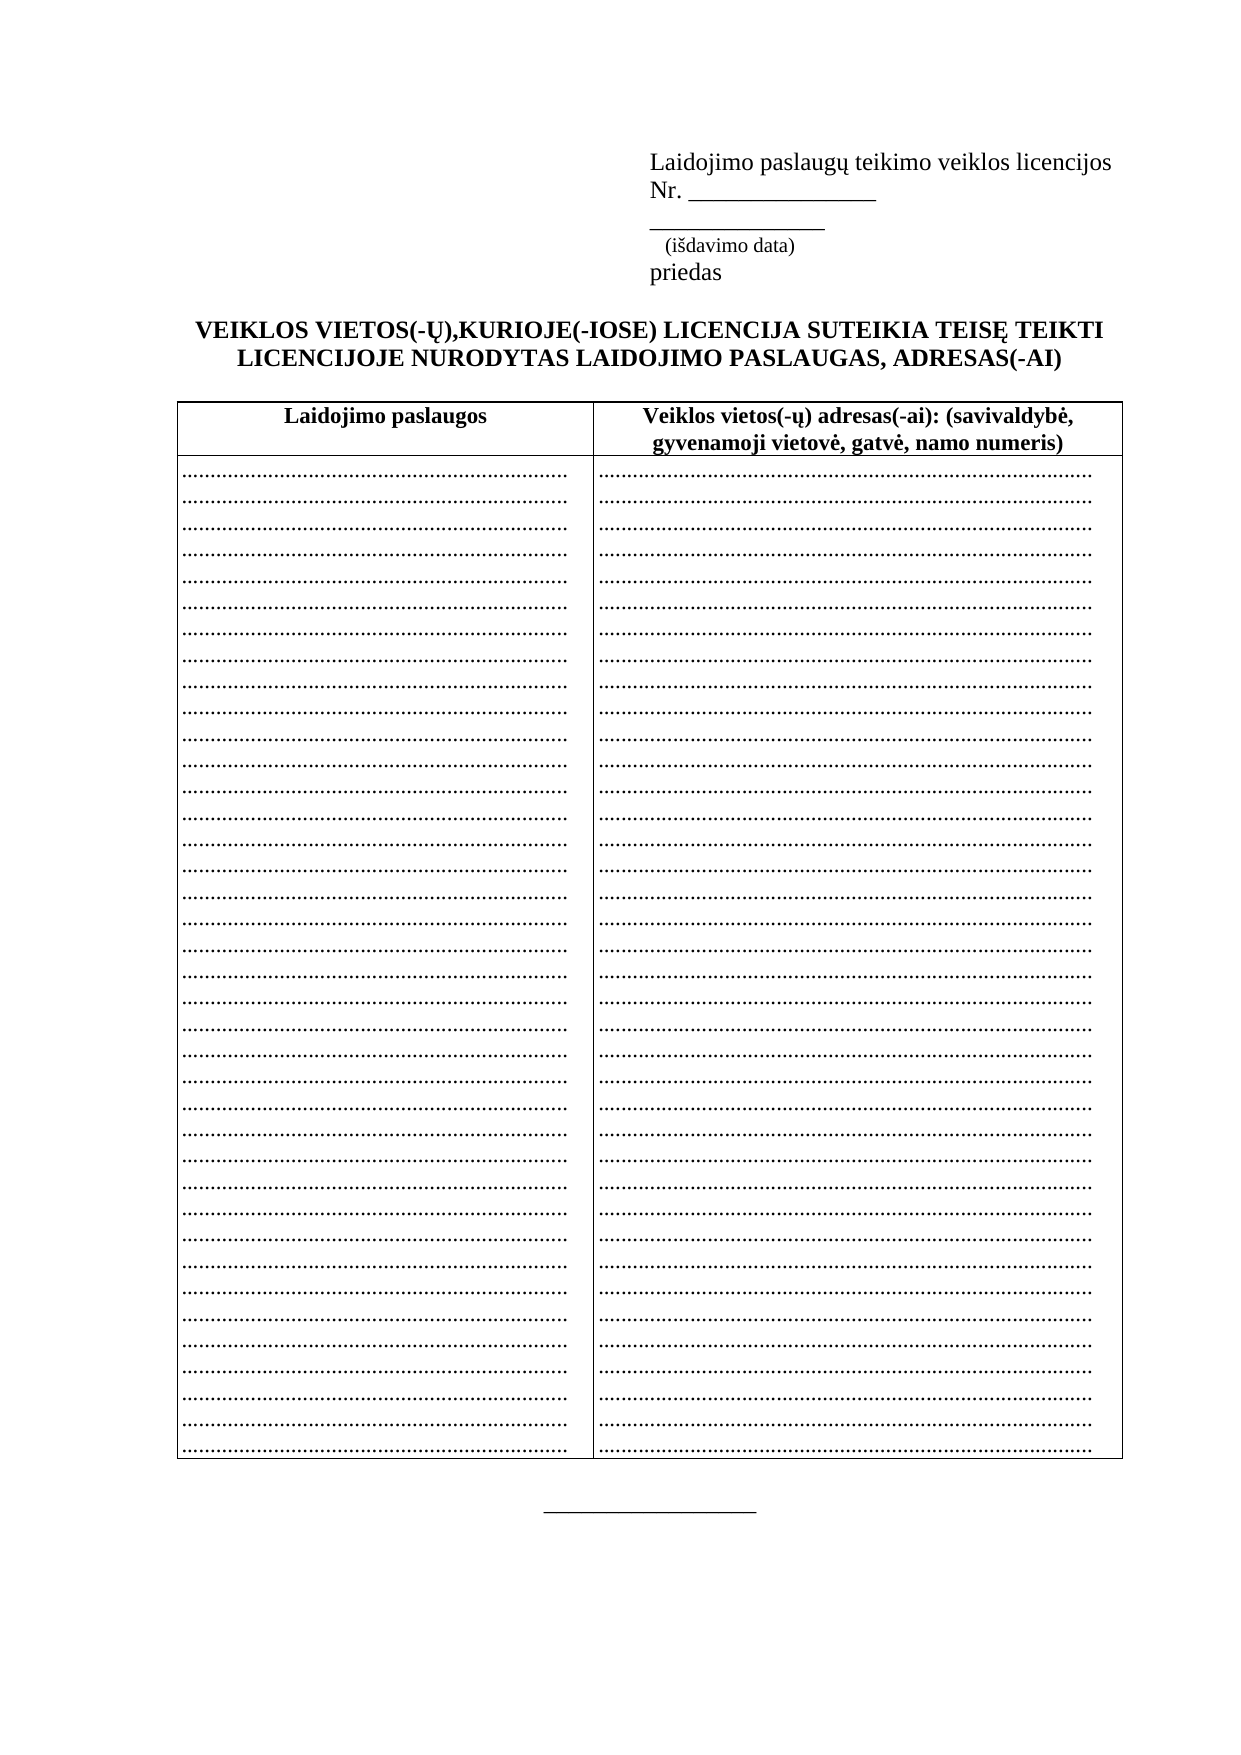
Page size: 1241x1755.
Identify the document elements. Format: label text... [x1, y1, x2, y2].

table_cell . [178, 667, 593, 693]
table_cell . [178, 1194, 593, 1221]
table_cell . [594, 1352, 1122, 1379]
table_cell . [594, 483, 1122, 509]
table_cell . [178, 535, 593, 562]
text VEIKLOS VIETOS(-Ų),KURIOJE(-IOSE) LICENCIJA SUTEIKIA TEISĘ TEIKTI LICENCIJOJE NURODYTAS LAIDOJIMO PASLAUGAS, ADRESAS(-AI) [177, 315, 1122, 372]
table_cell . [178, 773, 593, 799]
table_cell . [178, 852, 593, 878]
table_cell . [1118, 456, 1122, 483]
table_cell . [594, 509, 1122, 535]
text _________________ [177, 1487, 1122, 1516]
table_cell . [178, 720, 593, 746]
table_cell . [594, 878, 1122, 904]
table_cell . [178, 904, 593, 931]
table_cell . [178, 1036, 593, 1062]
text priedas [649, 257, 1122, 286]
table_cell . [594, 456, 598, 483]
text ______________ [649, 204, 1122, 233]
table_header Laidojimo paslaugos [178, 403, 593, 455]
table_cell . [178, 562, 593, 588]
table_cell . [178, 931, 593, 957]
table_cell . [178, 799, 593, 825]
table_cell . [178, 1247, 593, 1273]
table_cell . [178, 588, 593, 614]
table_cell . [594, 799, 1122, 825]
table_cell . [178, 1010, 593, 1036]
table_cell . [594, 562, 1122, 588]
table_cell . [594, 1010, 1122, 1036]
table_cell . [594, 983, 1122, 1010]
table_cell . [178, 641, 593, 667]
table_cell . [594, 1168, 1122, 1194]
table_cell . [594, 720, 1122, 746]
table_cell . [178, 1273, 593, 1299]
table_cell . [178, 825, 593, 852]
table_cell . [594, 1036, 1122, 1062]
table_cell . [178, 694, 593, 720]
table_cell . [594, 1405, 1122, 1431]
table_cell . [178, 1115, 593, 1141]
table_cell . [178, 746, 593, 772]
table_cell . [594, 1300, 1122, 1326]
table_cell . [594, 614, 1122, 641]
table_cell . [594, 588, 1122, 614]
table_cell . [178, 878, 593, 904]
table_cell . [178, 1063, 593, 1089]
table_cell . [594, 1194, 1122, 1221]
table_cell . [178, 1326, 593, 1352]
table_cell . [594, 773, 1122, 799]
table_cell . [178, 983, 593, 1010]
table_cell . [594, 1221, 1122, 1247]
table_cell . [178, 614, 593, 641]
table_cell . [178, 1300, 593, 1326]
table_cell . [594, 1247, 1122, 1273]
table_cell . [594, 1379, 1122, 1405]
table_cell . [594, 852, 1122, 878]
table_cell . [178, 1352, 593, 1379]
table_cell . [178, 1431, 593, 1458]
table_cell . [178, 1379, 593, 1405]
table_cell . [178, 957, 593, 983]
table_cell . [594, 1063, 1122, 1089]
table_cell . [178, 1405, 593, 1431]
table_cell . [594, 1431, 1122, 1458]
table_cell . [594, 1273, 1122, 1299]
table_cell . [594, 746, 1122, 772]
table_cell . [178, 1089, 593, 1115]
table_cell . [594, 1141, 1122, 1168]
table_cell . [594, 825, 1122, 852]
table_cell . [594, 694, 1122, 720]
table_cell . [594, 1089, 1122, 1115]
table_cell . [594, 1326, 1122, 1352]
table_cell . [594, 931, 1122, 957]
text (išdavimo data) [665, 233, 1122, 257]
table_cell . [594, 535, 1122, 562]
table_cell . [178, 1141, 593, 1168]
table_cell . [178, 1221, 593, 1247]
table_cell . [178, 1168, 593, 1194]
table_cell . [594, 1115, 1122, 1141]
table_cell . [594, 667, 1122, 693]
table_cell . [594, 904, 1122, 931]
table_cell . [594, 957, 1122, 983]
table_cell . [594, 641, 1122, 667]
text Laidojimo paslaugų teikimo veiklos licencijos Nr. _______________ [649, 147, 1122, 204]
